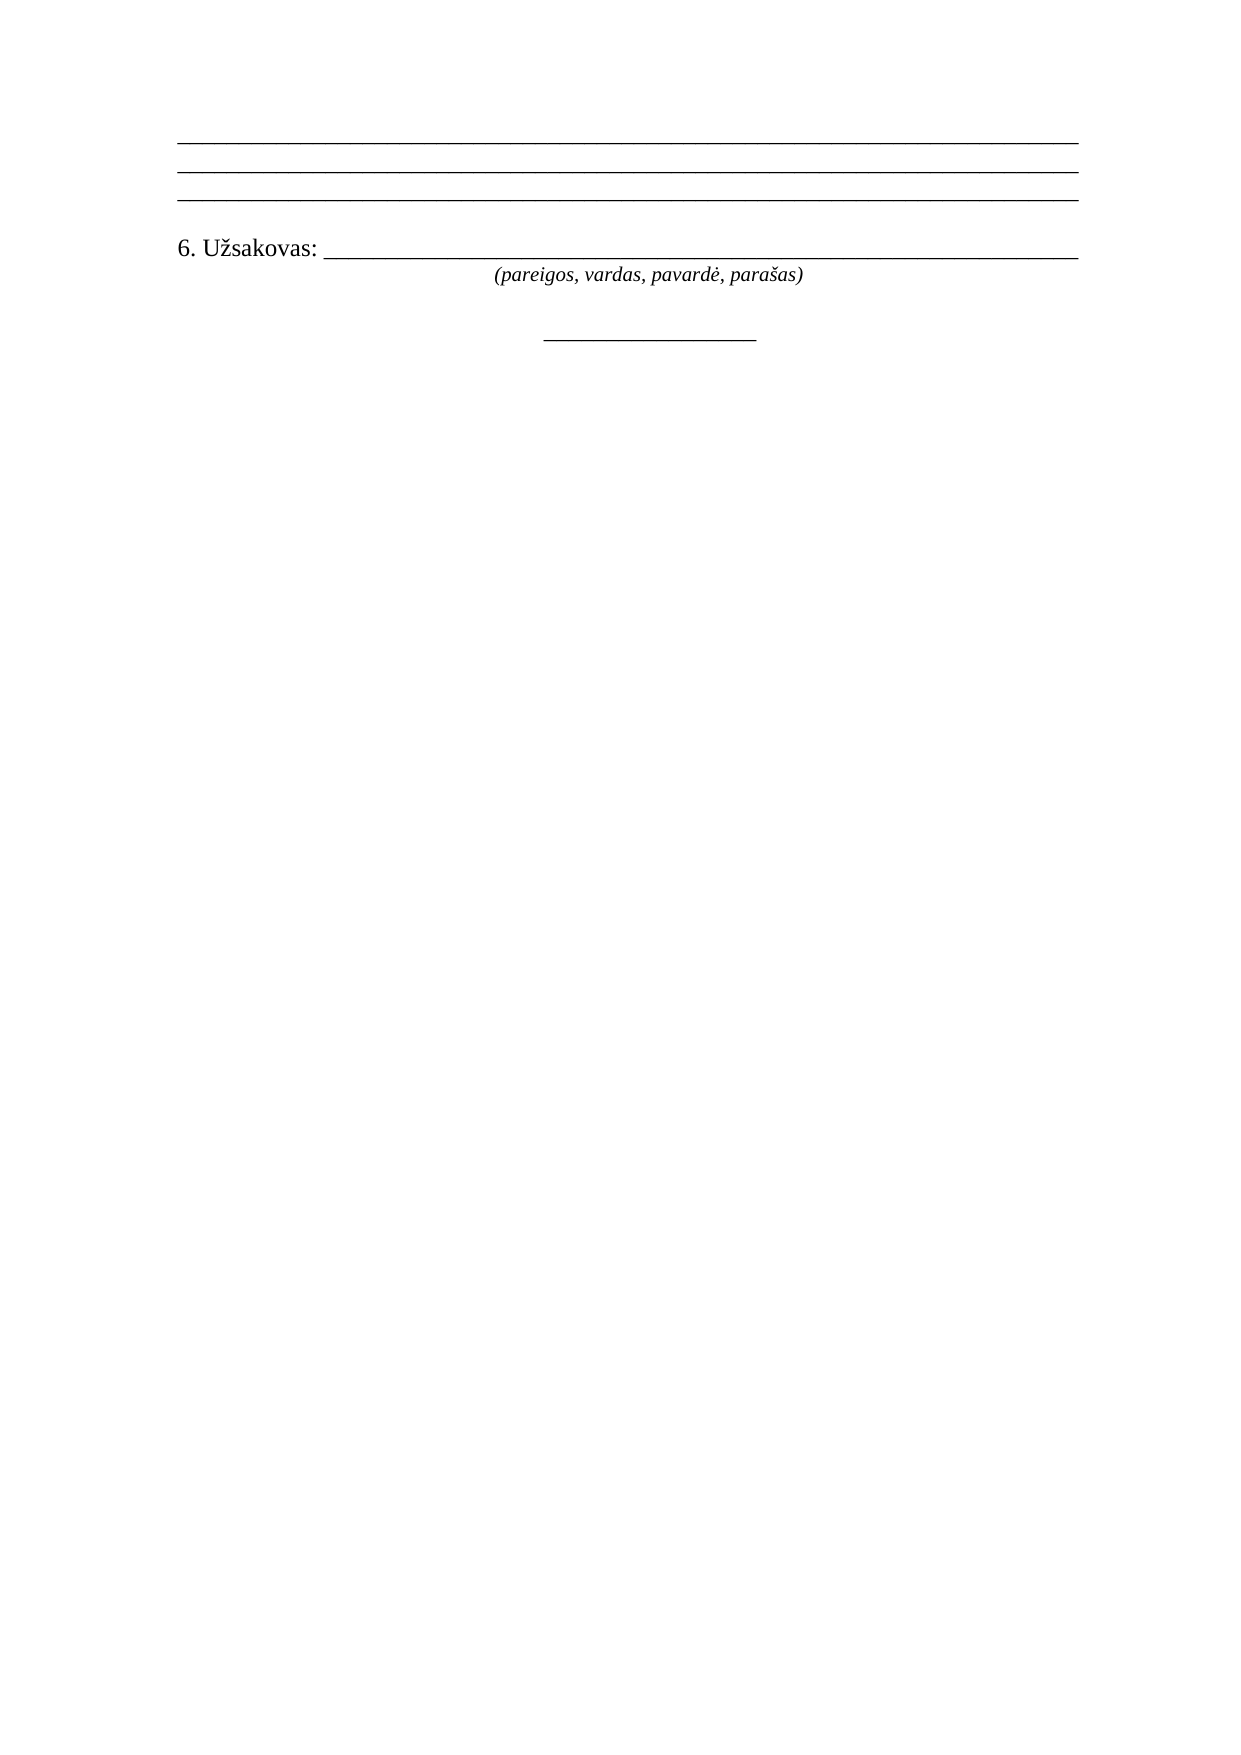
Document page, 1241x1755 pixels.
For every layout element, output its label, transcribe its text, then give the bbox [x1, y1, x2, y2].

text 6. Užsakovas: [177, 233, 1122, 262]
text _ [177, 176, 1122, 204]
text _ [177, 147, 1122, 176]
text (pareigos, vardas, pavardė, parašas) [177, 262, 1122, 286]
text _________________ [177, 315, 1122, 343]
text _ [177, 118, 1122, 147]
